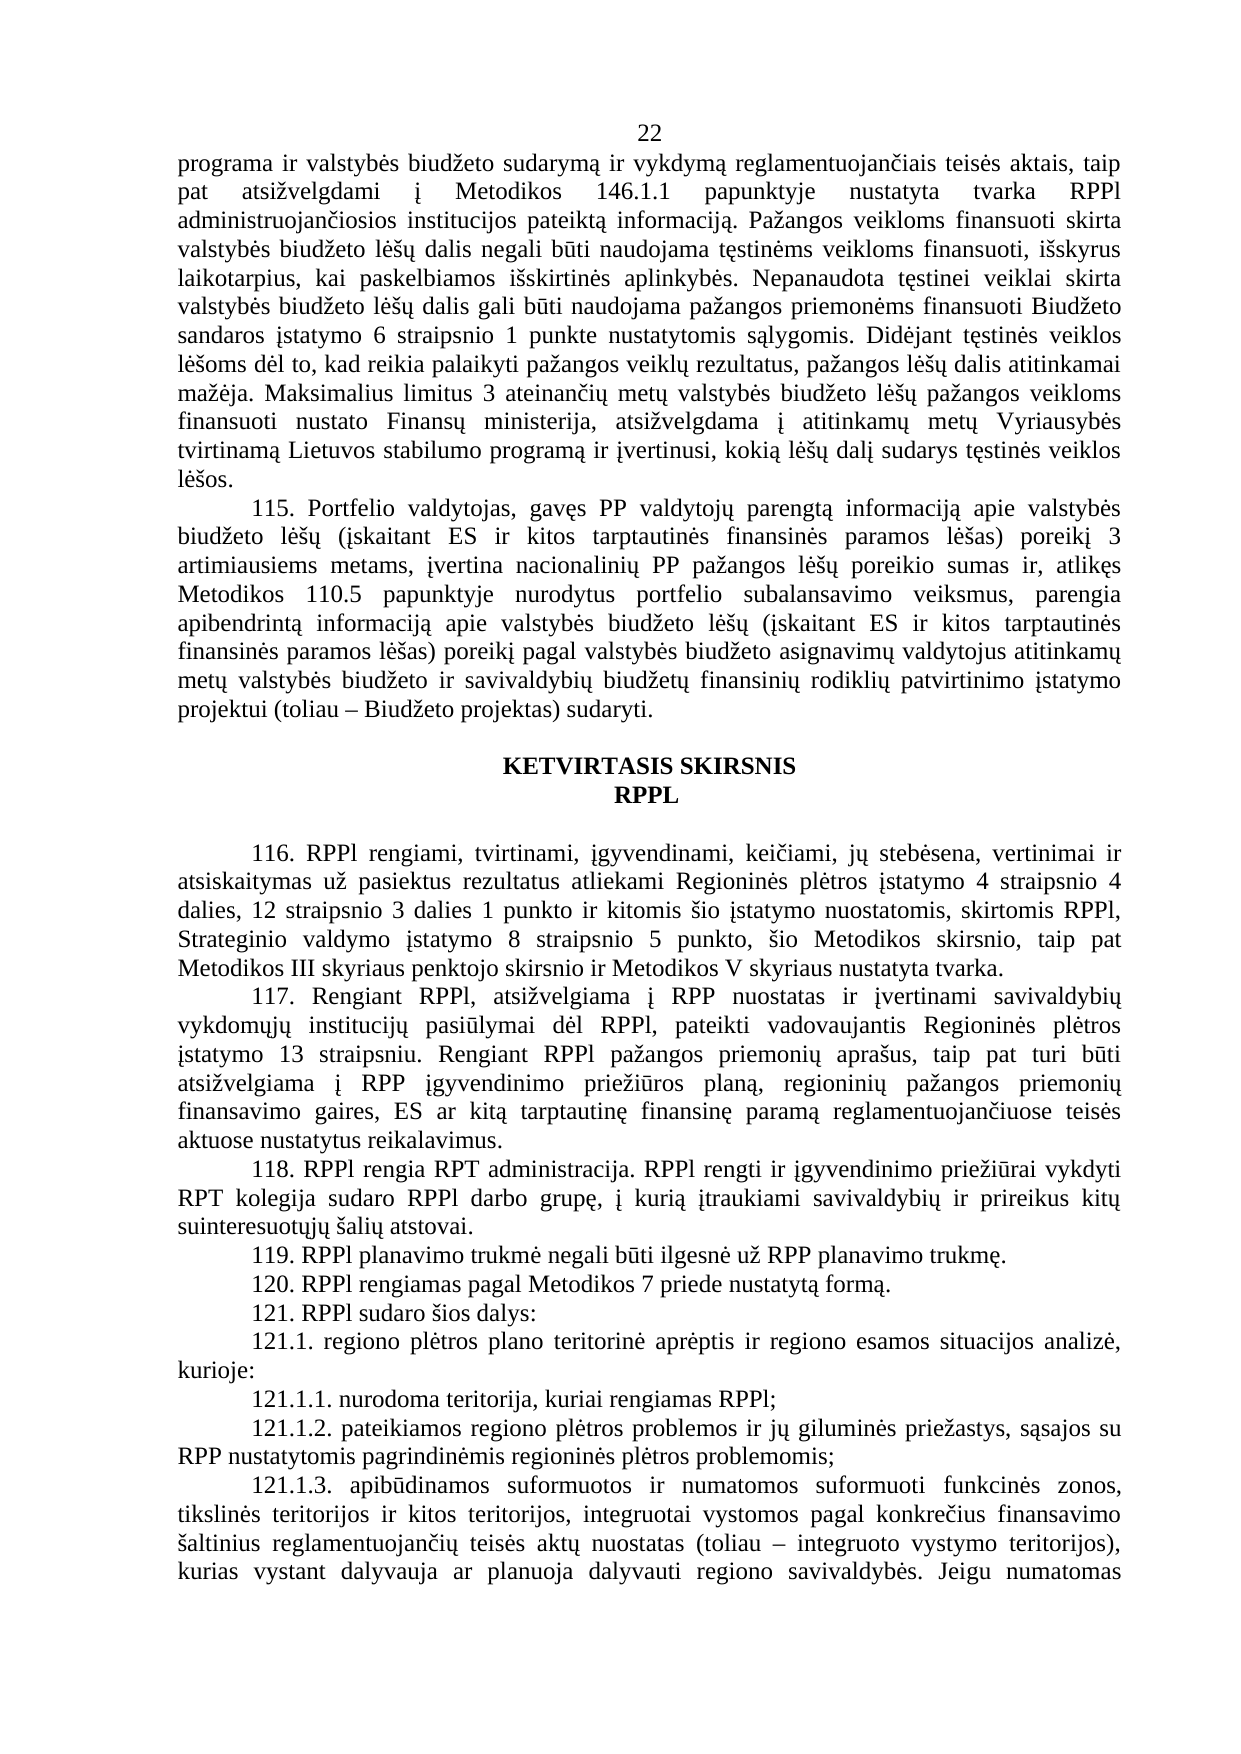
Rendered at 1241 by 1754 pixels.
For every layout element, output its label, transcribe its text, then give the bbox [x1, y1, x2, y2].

text 121.1.2. pateikiamos regiono plėtros problemos ir jų giluminės priežastys, sąsajos su RPP nustatytomis pagrindinėmis regioninės plėtros problemomis; [177, 1413, 1122, 1470]
text 121.1. regiono plėtros plano teritorinė aprėptis ir regiono esamos situacijos analizė, kurioje: [177, 1326, 1122, 1384]
text 120. RPPl rengiamas pagal Metodikos 7 priede nustatytą formą. [177, 1269, 1122, 1298]
text 121.1.1. nurodoma teritorija, kuriai rengiamas RPPl; [177, 1384, 1122, 1413]
text 121.1.3. apibūdinamos suformuotos ir numatomos suformuoti funkcinės zonos, tikslinės teritorijos ir kitos teritorijos, integruotai vystomos pagal konkrečius finansavimo šaltinius reglamentuojančių teisės aktų nuostatas (toliau – integruoto vystymo teritorijos), kurias vystant dalyvauja ar planuoja dalyvauti regiono savivaldybės. Jeigu numatomas [177, 1470, 1122, 1585]
text 116. RPPl rengiami, tvirtinami, įgyvendinami, keičiami, jų stebėsena, vertinimai ir atsiskaitymas už pasiektus rezultatus atliekami Regioninės plėtros įstatymo 4 straipsnio 4 dalies, 12 straipsnio 3 dalies 1 punkto ir kitomis šio įstatymo nuostatomis, skirtomis RPPl, Strateginio valdymo įstatymo 8 straipsnio 5 punkto, šio Metodikos skirsnio, taip pat Metodikos III skyriaus penktojo skirsnio ir Metodikos V skyriaus nustatyta tvarka. [177, 838, 1122, 981]
text 121. RPPl sudaro šios dalys: [177, 1298, 1122, 1326]
text 117. Rengiant RPPl, atsižvelgiama į RPP nuostatas ir įvertinami savivaldybių vykdomųjų institucijų pasiūlymai dėl RPPl, pateikti vadovaujantis Regioninės plėtros įstatymo 13 straipsniu. Rengiant RPPl pažangos priemonių aprašus, taip pat turi būti atsižvelgiama į RPP įgyvendinimo priežiūros planą, regioninių pažangos priemonių finansavimo gaires, ES ar kitą tarptautinę finansinę paramą reglamentuojančiuose teisės aktuose nustatytus reikalavimus. [177, 981, 1122, 1154]
subtitle KETVIRTASIS SKIRSNIS [177, 751, 1122, 780]
text 119. RPPl planavimo trukmė negali būti ilgesnė už RPP planavimo trukmę. [177, 1240, 1122, 1269]
text 115. Portfelio valdytojas, gavęs PP valdytojų parengtą informaciją apie valstybės biudžeto lėšų (įskaitant ES ir kitos tarptautinės finansinės paramos lėšas) poreikį 3 artimiausiems metams, įvertina nacionalinių PP pažangos lėšų poreikio sumas ir, atlikęs Metodikos 110.5 papunktyje nurodytus portfelio subalansavimo veiksmus, parengia apibendrintą informaciją apie valstybės biudžeto lėšų (įskaitant ES ir kitos tarptautinės finansinės paramos lėšas) poreikį pagal valstybės biudžeto asignavimų valdytojus atitinkamų metų valstybės biudžeto ir savivaldybių biudžetų finansinių rodiklių patvirtinimo įstatymo projektui (toliau – Biudžeto projektas) sudaryti. [177, 493, 1122, 723]
text RPPL [177, 780, 1122, 809]
text programa ir valstybės biudžeto sudarymą ir vykdymą reglamentuojančiais teisės aktais, taip pat atsižvelgdami į Metodikos 146.1.1 papunktyje nustatyta tvarka RPPl administruojančiosios institucijos pateiktą informaciją. Pažangos veikloms finansuoti skirta valstybės biudžeto lėšų dalis negali būti naudojama tęstinėms veikloms finansuoti, išskyrus laikotarpius, kai paskelbiamos išskirtinės aplinkybės. Nepanaudota tęstinei veiklai skirta valstybės biudžeto lėšų dalis gali būti naudojama pažangos priemonėms finansuoti Biudžeto sandaros įstatymo 6 straipsnio 1 punkte nustatytomis sąlygomis. Didėjant tęstinės veiklos lėšoms dėl to, kad reikia palaikyti pažangos veiklų rezultatus, pažangos lėšų dalis atitinkamai mažėja. Maksimalius limitus 3 ateinančių metų valstybės biudžeto lėšų pažangos veikloms finansuoti nustato Finansų ministerija, atsižvelgdama į atitinkamų metų Vyriausybės tvirtinamą Lietuvos stabilumo programą ir įvertinusi, kokią lėšų dalį sudarys tęstinės veiklos lėšos. [177, 148, 1122, 493]
text 118. RPPl rengia RPT administracija. RPPl rengti ir įgyvendinimo priežiūrai vykdyti RPT kolegija sudaro RPPl darbo grupę, į kurią įtraukiami savivaldybių ir prireikus kitų suinteresuotųjų šalių atstovai. [177, 1154, 1122, 1240]
